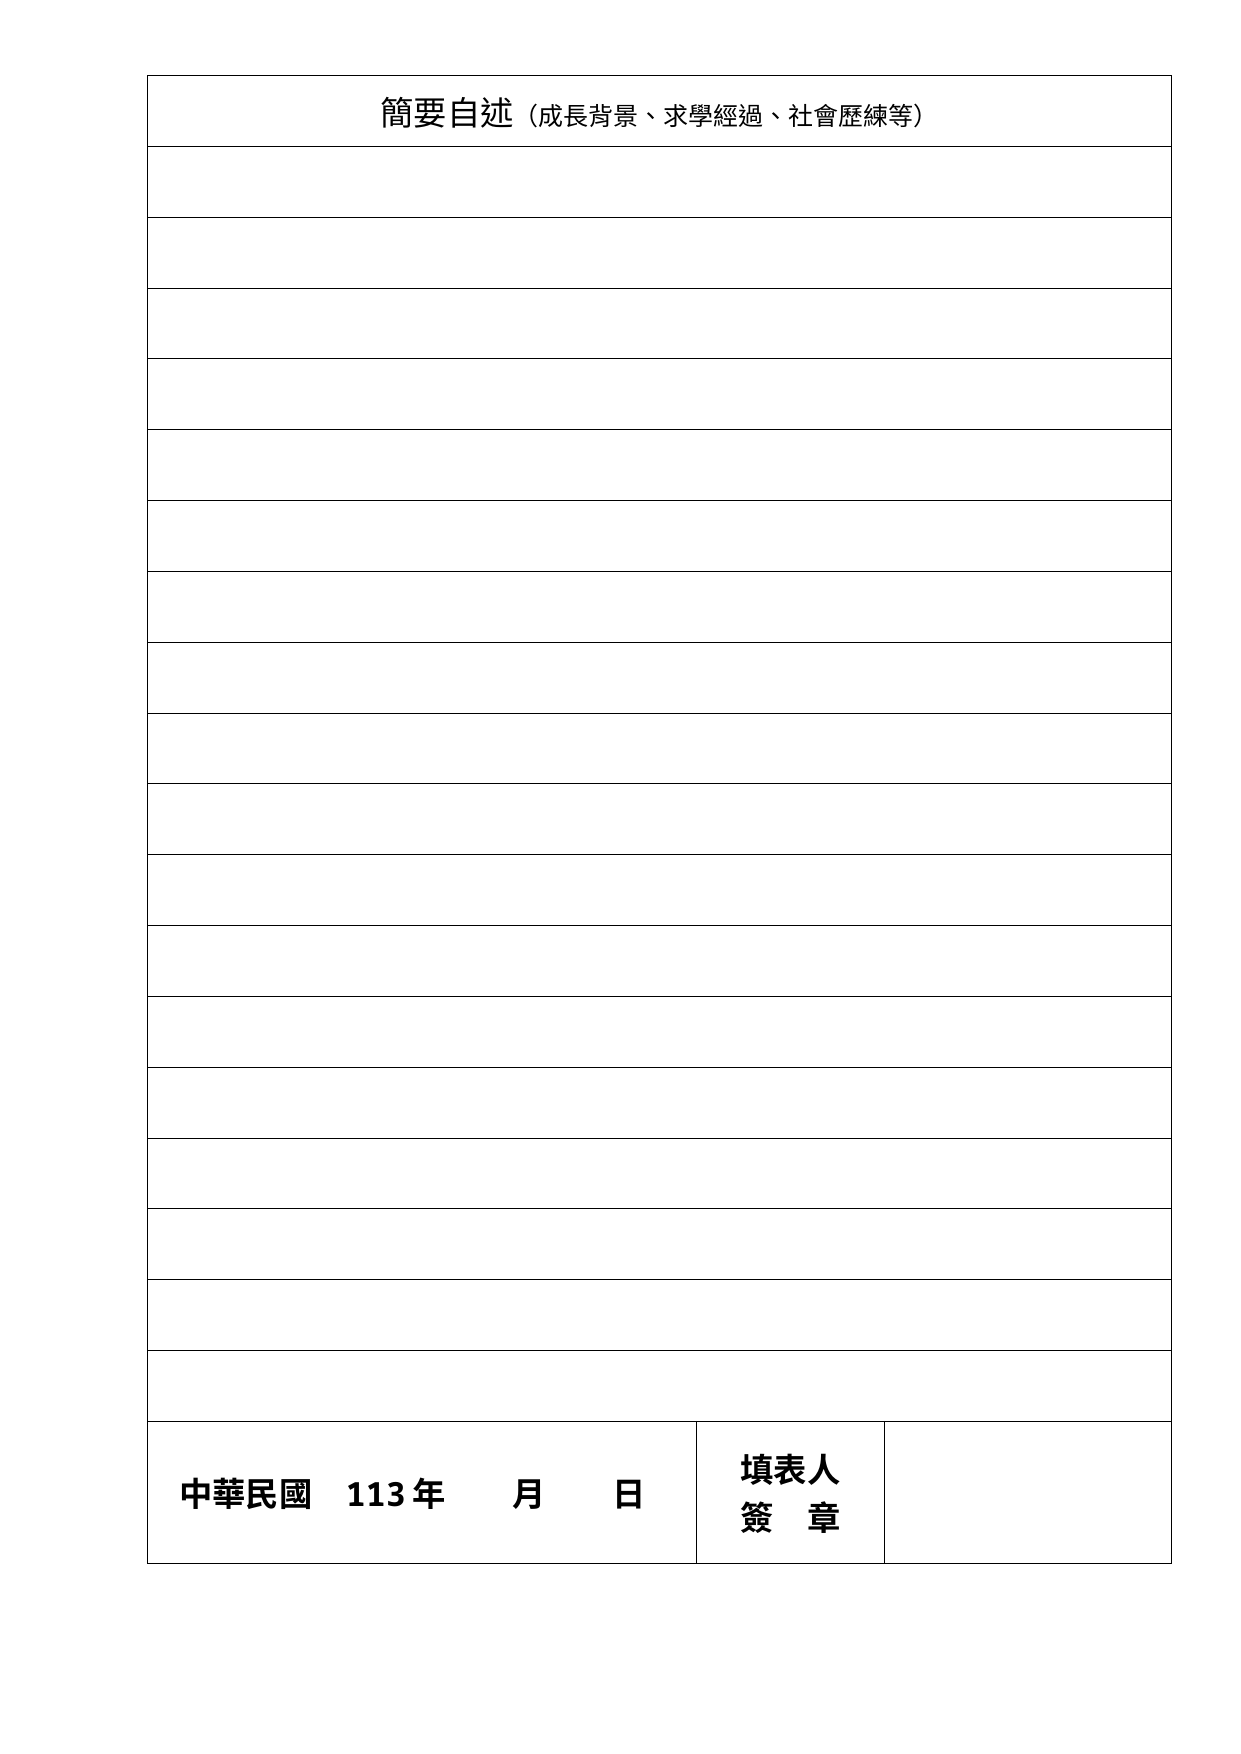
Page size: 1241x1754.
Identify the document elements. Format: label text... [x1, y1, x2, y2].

table_cell [148, 926, 1171, 996]
table_cell [148, 1209, 1171, 1279]
table_cell [148, 289, 1171, 358]
table_cell 填表人 簽 章 [697, 1422, 884, 1562]
table_header 簡要自述（成長背景、求學經過、社會歷練等） [148, 76, 1171, 146]
table_cell [885, 1422, 1171, 1562]
table_cell [148, 218, 1171, 287]
table_cell [148, 784, 1171, 854]
table_cell [148, 643, 1171, 712]
table_cell [148, 572, 1171, 642]
table_cell [148, 1068, 1171, 1137]
table_cell [148, 997, 1171, 1067]
table_cell [148, 430, 1171, 500]
table_cell [148, 359, 1171, 429]
table_cell [148, 855, 1171, 925]
table_cell [148, 714, 1171, 783]
table_cell [148, 501, 1171, 571]
table_cell 中華民國 113年 月 日 [148, 1422, 696, 1562]
table_cell [148, 1280, 1171, 1350]
table_cell [148, 1351, 1171, 1421]
table_cell [148, 1139, 1171, 1208]
table_cell [148, 147, 1171, 217]
